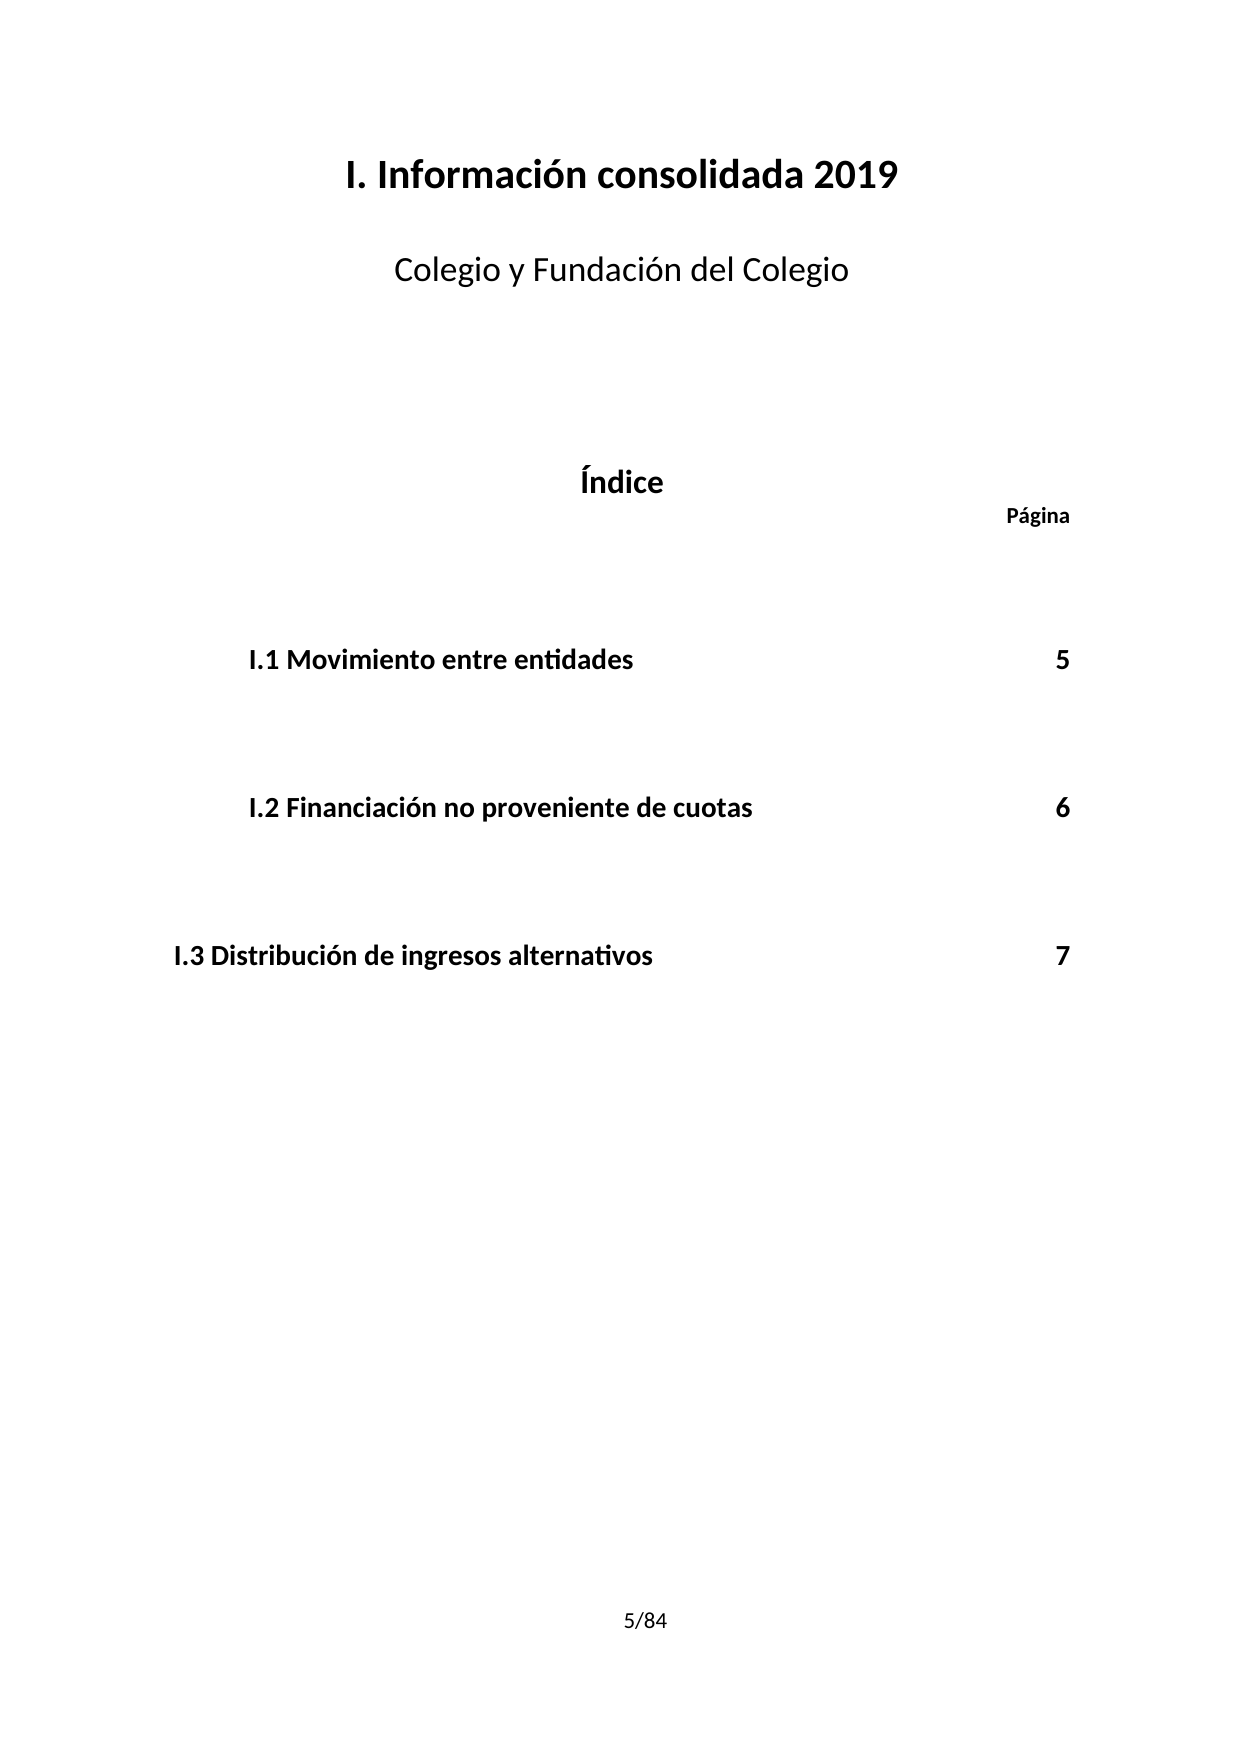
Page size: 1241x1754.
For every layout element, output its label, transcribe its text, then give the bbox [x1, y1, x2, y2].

table_cell [163, 705, 952, 733]
table_cell [163, 1057, 952, 1084]
table_cell [163, 1029, 952, 1057]
table_cell [952, 973, 1081, 1001]
table_cell Página [952, 501, 1081, 529]
table_cell [163, 825, 952, 853]
table_cell [952, 881, 1081, 909]
table_cell [163, 585, 952, 613]
table_cell Movimiento entre entidades [163, 641, 952, 677]
table_cell [163, 614, 952, 641]
table_cell [952, 614, 1081, 641]
table_cell [163, 881, 952, 909]
table_cell [163, 909, 952, 937]
table_cell [163, 677, 952, 705]
table_cell [952, 761, 1081, 789]
table_cell [163, 410, 1081, 461]
table_cell [952, 585, 1081, 613]
table_cell [952, 909, 1081, 937]
table_cell [952, 1001, 1081, 1028]
table_cell I.3 Distribución de ingresos alternativos [163, 937, 952, 972]
table_cell 5 [952, 641, 1081, 677]
table_cell [163, 853, 952, 881]
table_cell [952, 677, 1081, 705]
table_header I. Información consolidada 2019 Colegio y Fundación del Colegio [163, 148, 1081, 410]
table_cell [163, 733, 952, 761]
table_cell [163, 1001, 952, 1028]
table_cell [952, 558, 1081, 585]
table_cell [163, 501, 952, 529]
table_cell [163, 761, 952, 789]
table_cell [952, 1057, 1081, 1084]
table_cell [163, 529, 952, 557]
table_cell [952, 529, 1081, 557]
table_cell Índice [163, 461, 1081, 501]
table_cell 7 [952, 937, 1081, 972]
table_cell [952, 1029, 1081, 1057]
table_cell [163, 973, 952, 1001]
table_cell [163, 558, 952, 585]
table_cell Financiación no proveniente de cuotas [163, 789, 952, 825]
table_cell [952, 733, 1081, 761]
table_cell 6 [952, 789, 1081, 825]
table_cell [952, 853, 1081, 881]
table_cell [952, 705, 1081, 733]
table_cell [952, 825, 1081, 853]
